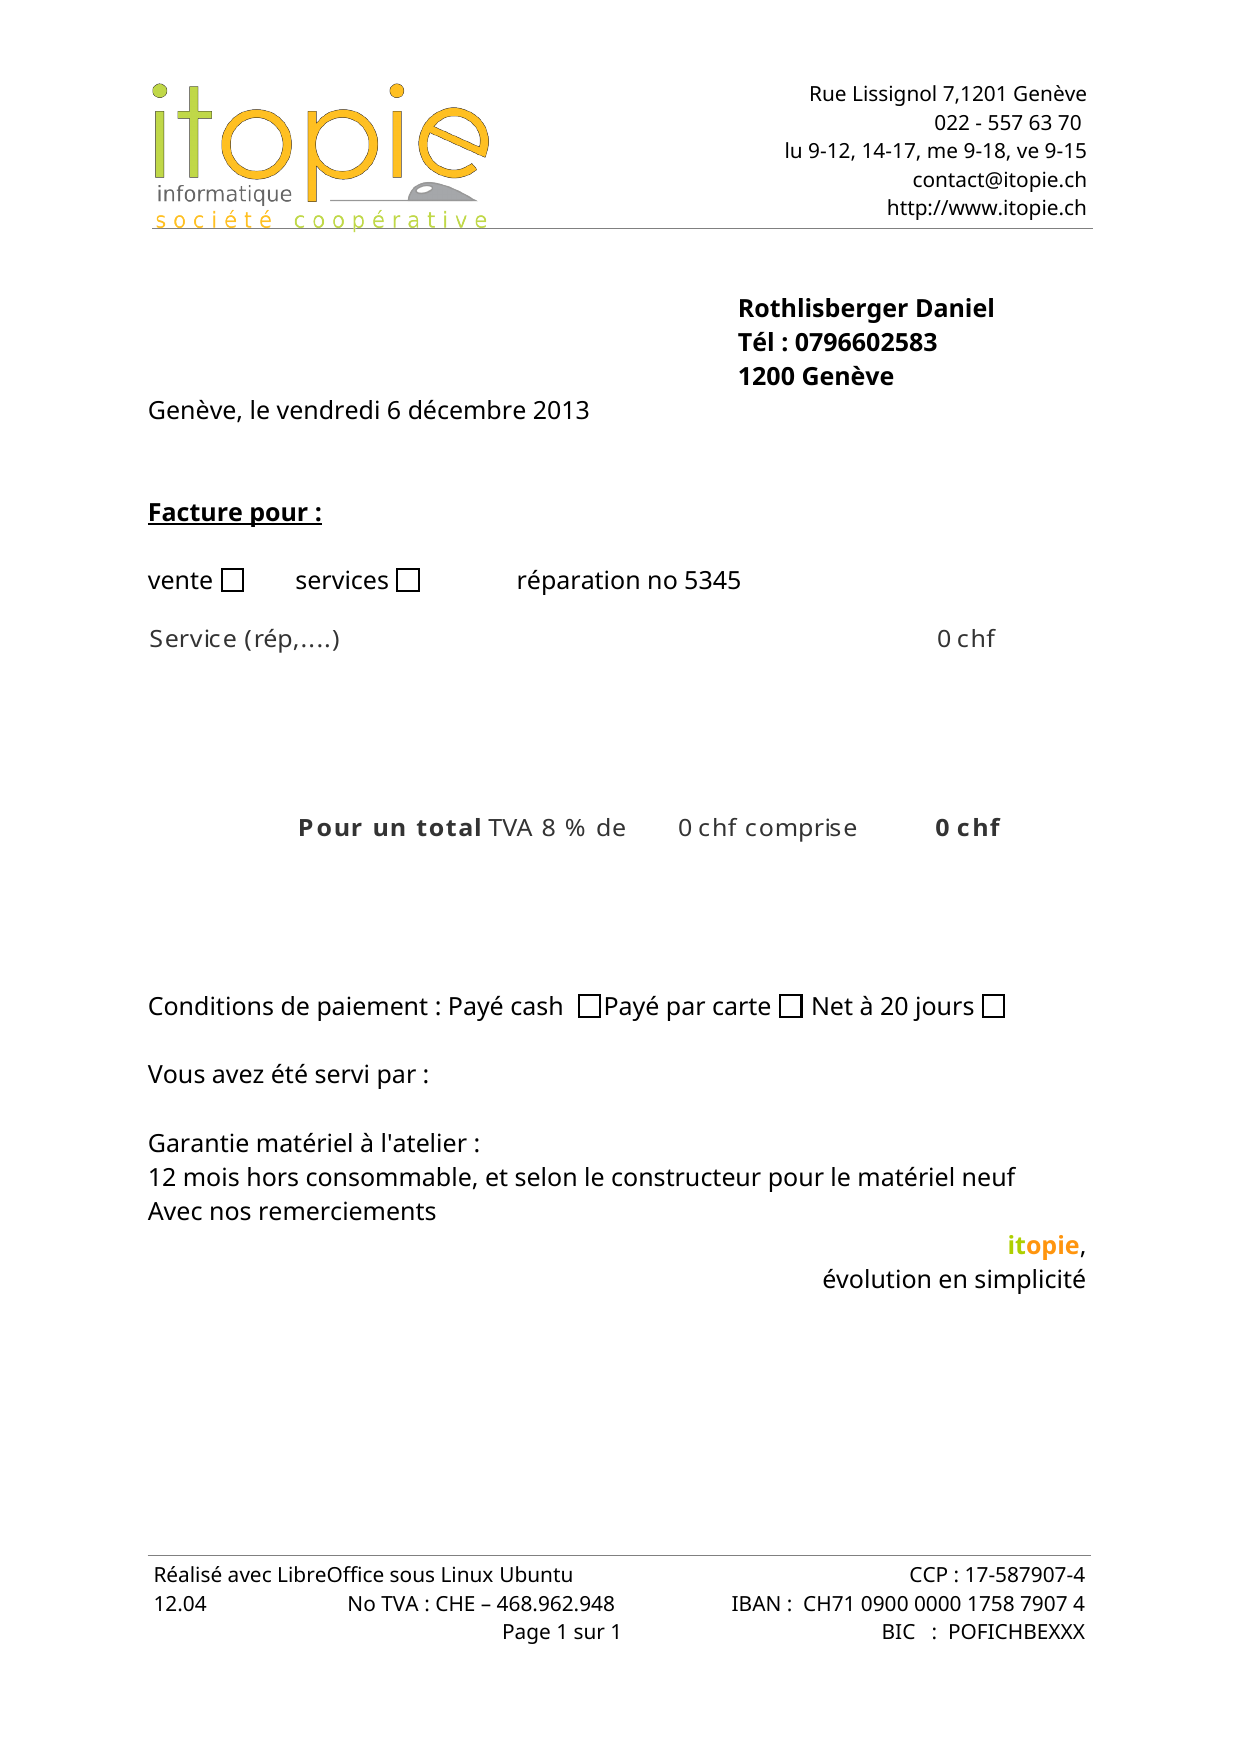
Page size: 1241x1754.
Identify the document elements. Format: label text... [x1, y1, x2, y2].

text 12 mois hors consommable, et selon le constructeur pour le matériel neuf [148, 1159, 1093, 1193]
picture [138, 72, 500, 244]
text Garantie matériel à l'atelier : [148, 1125, 1093, 1159]
text Vous avez été servi par : [148, 1057, 1093, 1091]
text 1200 Genève [148, 358, 1093, 392]
text Conditions de paiement : Payé cash Payé par carte Net à 20 jours [148, 989, 1093, 1023]
text Tél : 0796602583 [148, 324, 1093, 358]
text itopie, [148, 1227, 1093, 1262]
text Rothlisberger Daniel [148, 290, 1093, 324]
text évolution en simplicité [148, 1262, 1093, 1296]
text Genève, le vendredi 6 décembre 2013 [148, 392, 1093, 427]
text Facture pour : [148, 495, 1093, 529]
text vente services réparation no 5345 [148, 563, 1093, 597]
text Avec nos remerciements [148, 1193, 1093, 1227]
